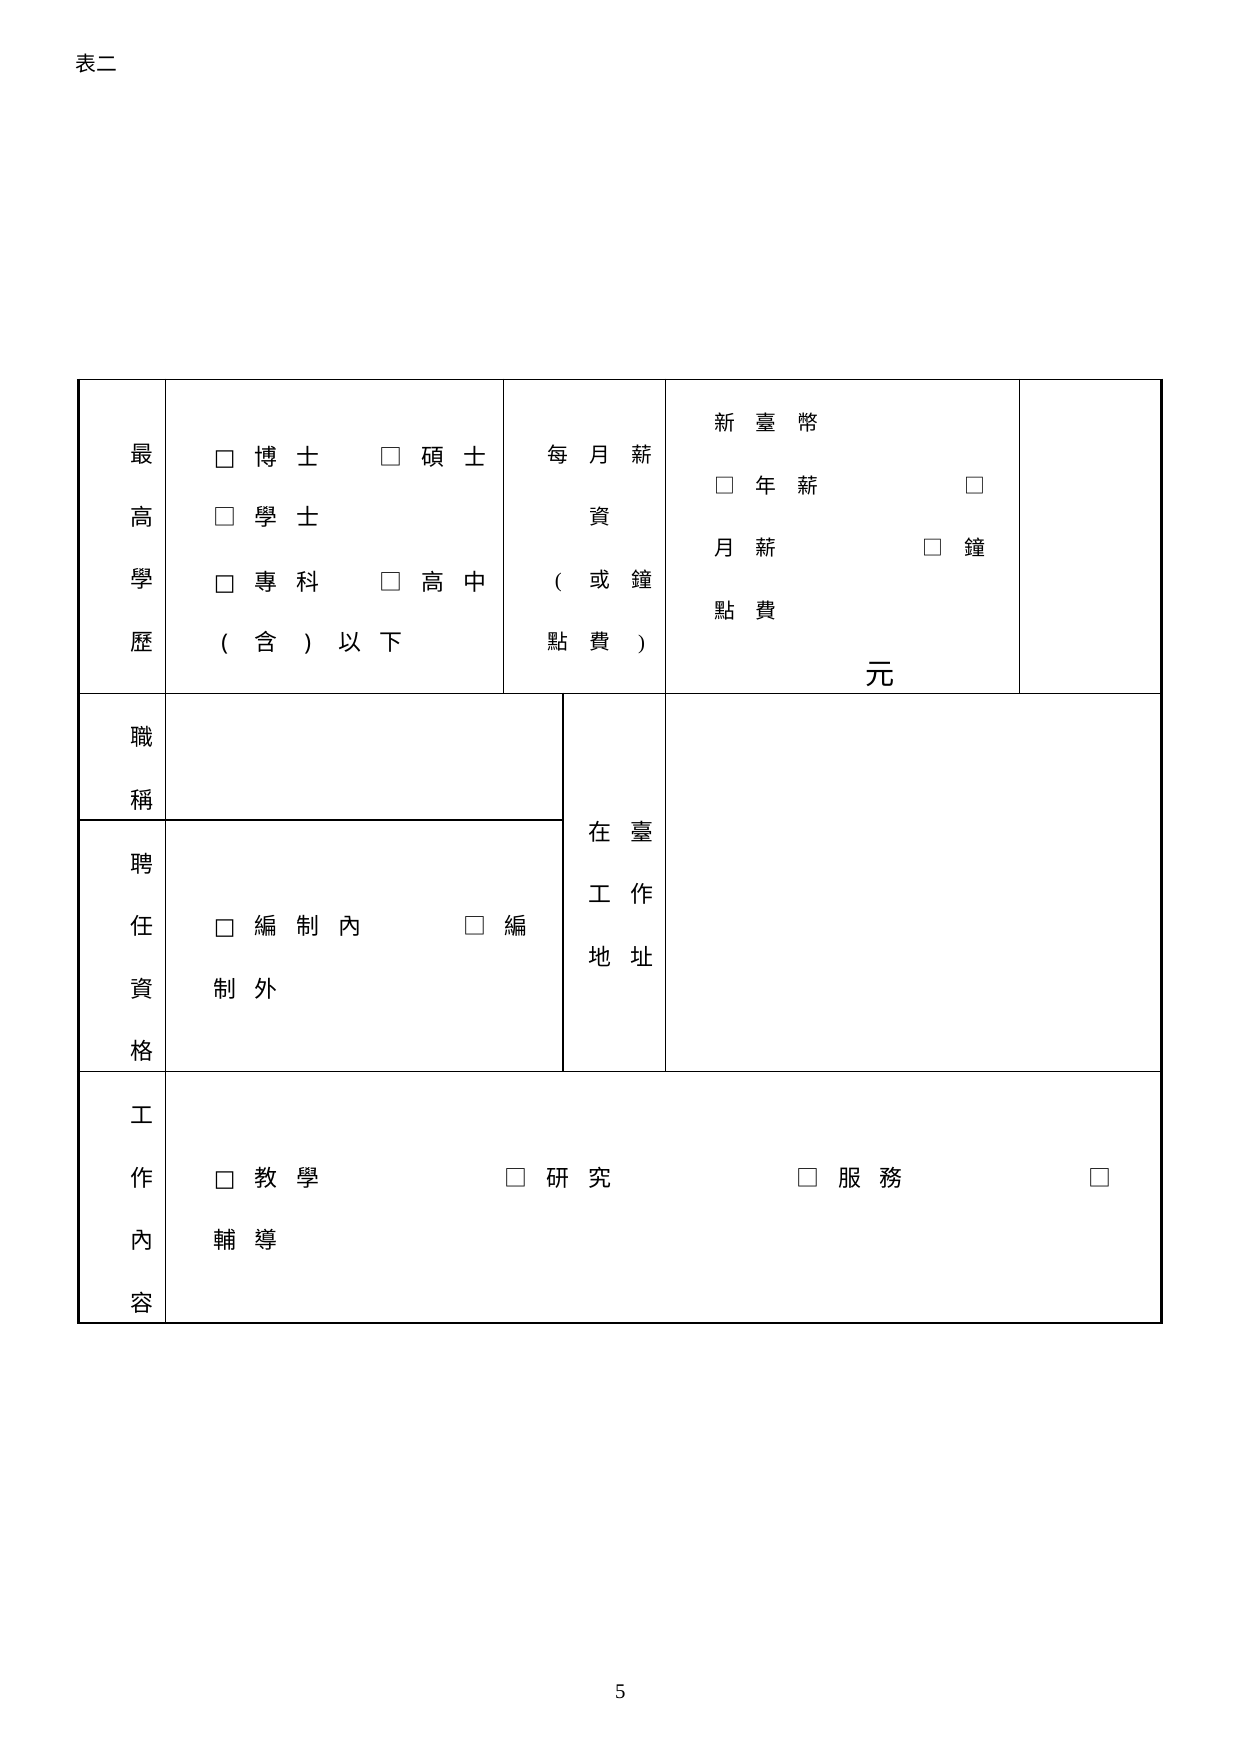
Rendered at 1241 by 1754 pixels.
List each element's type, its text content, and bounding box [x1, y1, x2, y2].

table_cell 職稱 [80, 694, 165, 819]
table_cell □編制內 □編制外 [166, 821, 562, 1071]
table_cell 聘任 資格 [80, 821, 165, 1071]
table_cell □教學 □研究 □服務 □輔導 [166, 1072, 1160, 1322]
table_cell 工作 內容 [80, 1072, 165, 1322]
table_cell 在臺工作 地址 [564, 694, 665, 1071]
table_cell [166, 694, 562, 819]
table_cell [1020, 380, 1160, 692]
table_cell □博士 □碩士 □學士 □專科 □高中(含)以下 [166, 380, 503, 692]
table_cell 最高 學歷 [80, 380, 165, 692]
table_cell 每月薪資 (或鐘點費) [504, 380, 665, 692]
table_cell 新臺幣 □年薪 □月薪 □鐘點費 元 [666, 380, 1019, 692]
table_cell [666, 694, 1160, 1071]
